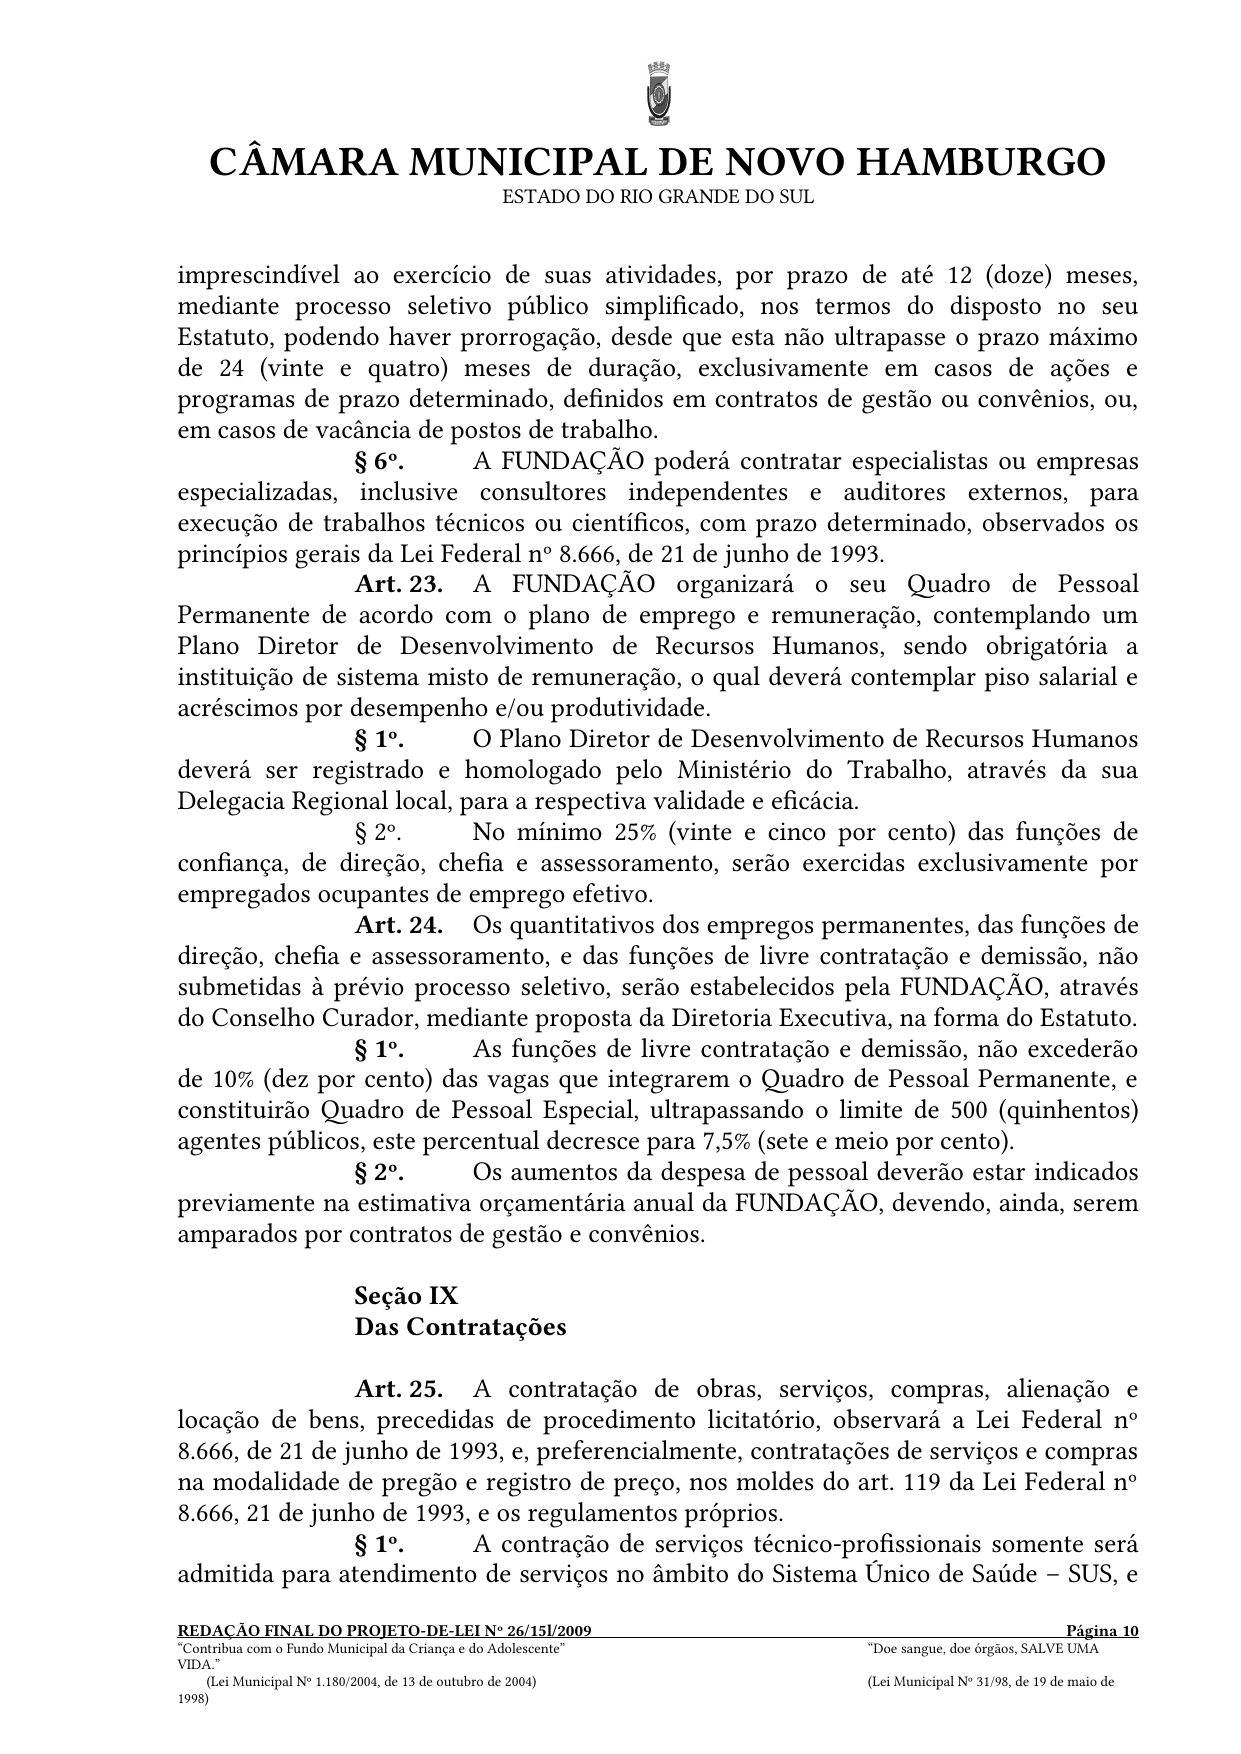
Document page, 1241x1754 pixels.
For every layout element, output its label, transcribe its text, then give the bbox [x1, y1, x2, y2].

text Das Contratações [177, 1311, 1140, 1342]
text § 2º. No mínimo 25% (vinte e cinco por cento) das funções de confiança, de direção, chefia e assessoramento, serão exercidas exclusivamente por empregados ocupantes de emprego efetivo. [177, 816, 1140, 909]
text imprescindível ao exercício de suas atividades, por prazo de até 12 (doze) meses, mediante processo seletivo público simplificado, nos termos do disposto no seu Estatuto, podendo haver prorrogação, desde que esta não ultrapasse o prazo máximo de 24 (vinte e quatro) meses de duração, exclusivamente em casos de ações e programas de prazo determinado, definidos em contratos de gestão ou convênios, ou, em casos de vacância de postos de trabalho. [177, 259, 1140, 445]
text § 6º. A FUNDAÇÃO poderá contratar especialistas ou empresas especializadas, inclusive consultores independentes e auditores externos, para execução de trabalhos técnicos ou científicos, com prazo determinado, observados os princípios gerais da Lei Federal nº 8.666, de 21 de junho de 1993. [177, 445, 1140, 569]
text § 1º. A contração de serviços técnico-profissionais somente será admitida para atendimento de serviços no âmbito do Sistema Único de Saúde – SUS, e [177, 1528, 1140, 1589]
text Seção IX [177, 1280, 1140, 1311]
text § 2º. Os aumentos da despesa de pessoal deverão estar indicados previamente na estimativa orçamentária anual da FUNDAÇÃO, devendo, ainda, serem amparados por contratos de gestão e convênios. [177, 1156, 1140, 1249]
text § 1º. O Plano Diretor de Desenvolvimento de Recursos Humanos deverá ser registrado e homologado pelo Ministério do Trabalho, através da sua Delegacia Regional local, para a respectiva validade e eficácia. [177, 723, 1140, 816]
text Art. 25. A contratação de obras, serviços, compras, alienação e locação de bens, precedidas de procedimento licitatório, observará a Lei Federal nº 8.666, de 21 de junho de 1993, e, preferencialmente, contratações de serviços e compras na modalidade de pregão e registro de preço, nos moldes do art. 119 da Lei Federal nº 8.666, 21 de junho de 1993, e os regulamentos próprios. [177, 1373, 1140, 1528]
text Art. 24. Os quantitativos dos empregos permanentes, das funções de direção, chefia e assessoramento, e das funções de livre contratação e demissão, não submetidas à prévio processo seletivo, serão estabelecidos pela FUNDAÇÃO, através do Conselho Curador, mediante proposta da Diretoria Executiva, na forma do Estatuto. [177, 909, 1140, 1033]
text Art. 23. A FUNDAÇÃO organizará o seu Quadro de Pessoal Permanente de acordo com o plano de emprego e remuneração, contemplando um Plano Diretor de Desenvolvimento de Recursos Humanos, sendo obrigatória a instituição de sistema misto de remuneração, o qual deverá contemplar piso salarial e acréscimos por desempenho e/ou produtividade. [177, 569, 1140, 723]
text § 1º. As funções de livre contratação e demissão, não excederão de 10% (dez por cento) das vagas que integrarem o Quadro de Pessoal Permanente, e constituirão Quadro de Pessoal Especial, ultrapassando o limite de 500 (quinhentos) agentes públicos, este percentual decresce para 7,5% (sete e meio por cento). [177, 1033, 1140, 1156]
